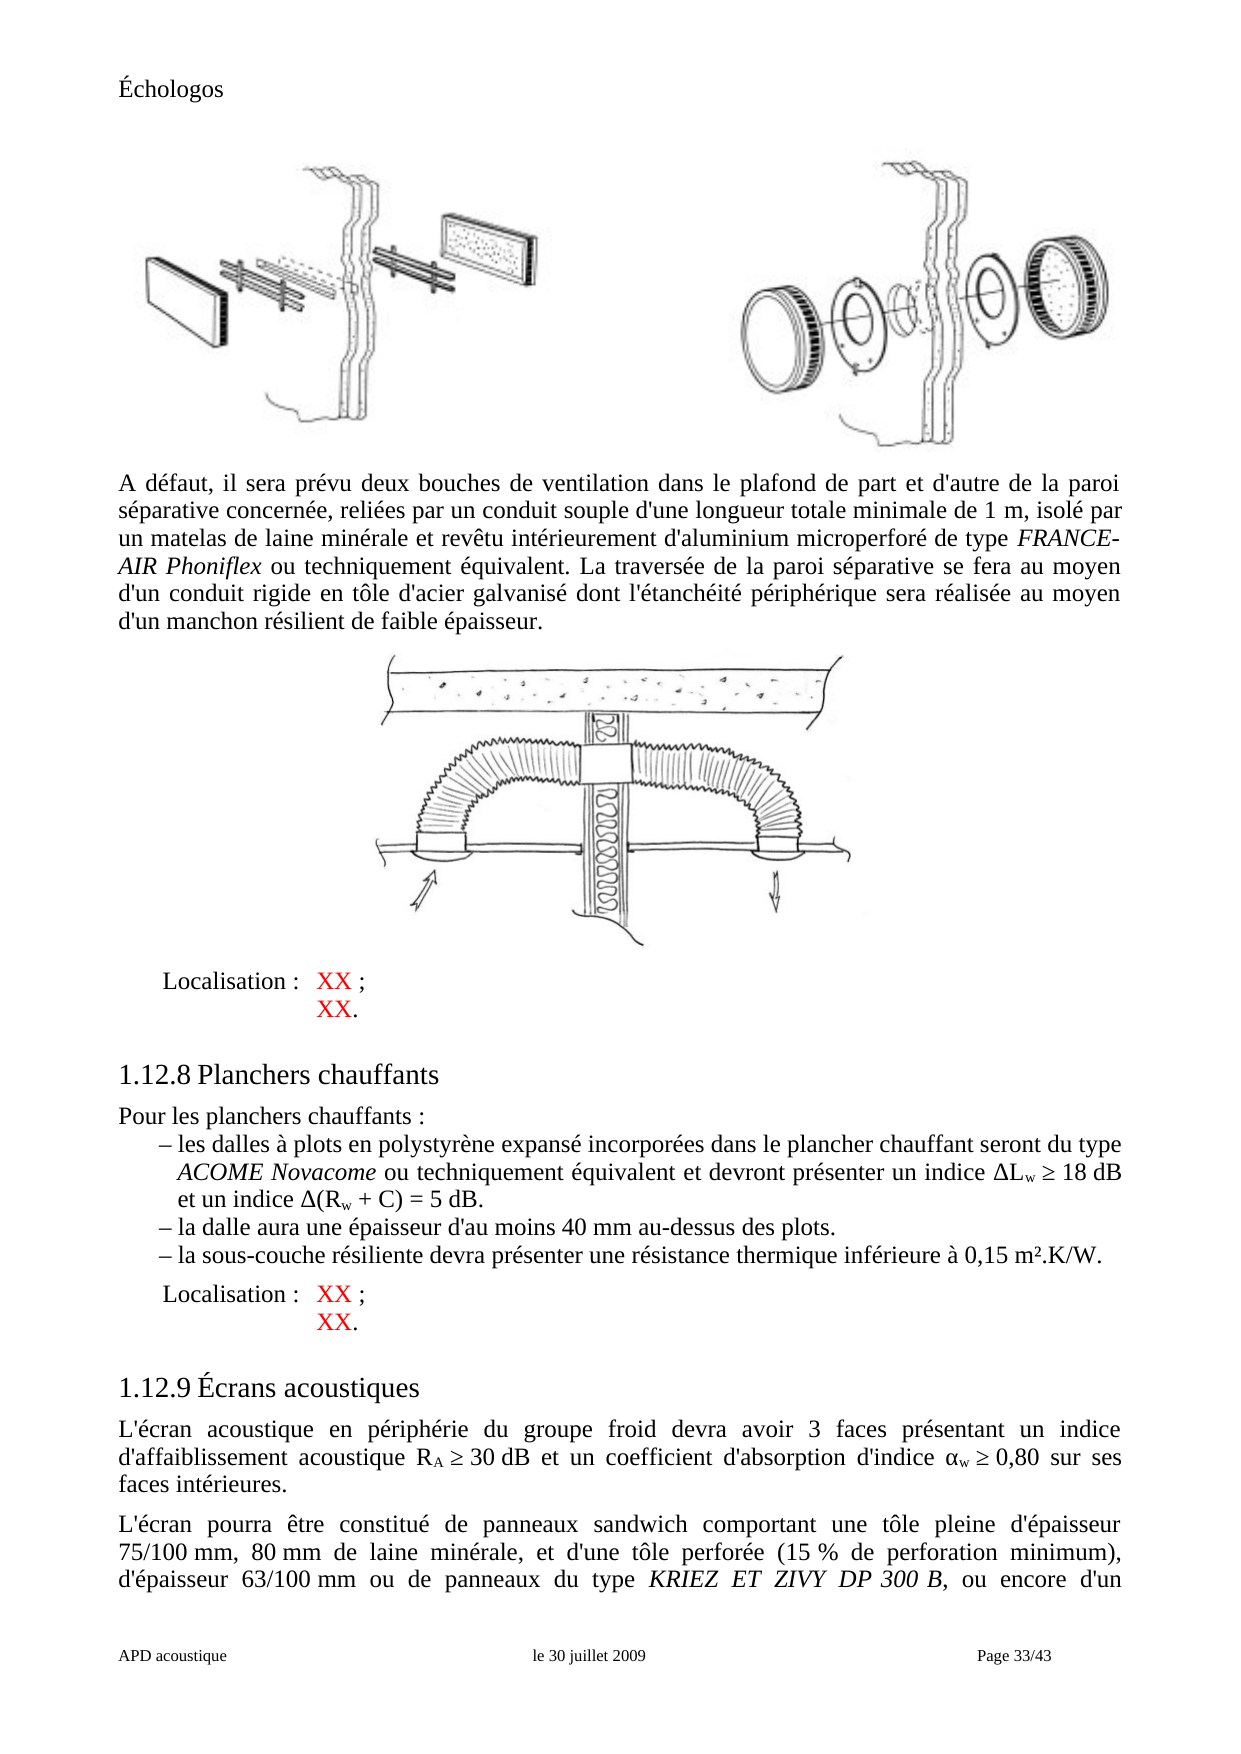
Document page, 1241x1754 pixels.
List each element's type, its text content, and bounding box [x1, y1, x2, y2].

subtitle Écrans acoustiques [118, 1371, 1122, 1403]
text Pour les planchers chauffants : [118, 1102, 1122, 1130]
text L'écran acoustique en périphérie du groupe froid devra avoir 3 faces présentant un indice d'affaiblissement acoustique RA ≥ 30 dB et un coefficient d'absorption d'indice αw ≥ 0,80 sur ses faces intérieures. [118, 1415, 1122, 1498]
text A défaut, il sera prévu deux bouches de ventilation dans le plafond de part et d'autre de la paroi séparative concernée, reliées par un conduit souple d'une longueur totale minimale de 1 m, isolé par un matelas de laine minérale et revêtu intérieurement d'aluminium microperforé de type FRANCE-AIR Phoniflex ou techniquement équivalent. La traversée de la paroi séparative se fera au moyen d'un conduit rigide en tôle d'acier galvanisé dont l'étanchéité périphérique sera réalisée au moyen d'un manchon résilient de faible épaisseur. [118, 469, 1122, 635]
text Localisation : XX ; [162, 967, 1122, 995]
text XX. [162, 1308, 1122, 1336]
text Localisation : XX ; [162, 1280, 1122, 1308]
text – la sous-couche résiliente devra présenter une résistance thermique inférieure à 0,15 m².K/W. [159, 1241, 1122, 1268]
picture [118, 147, 1123, 457]
text – les dalles à plots en polystyrène expansé incorporées dans le plancher chauffant seront du type ACOME Novacome ou techniquement équivalent et devront présenter un indice ΔLw ≥ 18 dB et un indice Δ(Rw + C) = 5 dB. [159, 1130, 1122, 1213]
subtitle Planchers chauffants [118, 1058, 1122, 1091]
text XX. [162, 995, 1122, 1023]
text L'écran pourra être constitué de panneaux sandwich comportant une tôle pleine d'épaisseur 75/100 mm, 80 mm de laine minérale, et d'une tôle perforée (15 % de perforation minimum), d'épaisseur 63/100 mm ou de panneaux du type KRIEZ ET ZIVY DP 300 B, ou encore d'un [118, 1510, 1122, 1593]
picture [370, 646, 870, 956]
text – la dalle aura une épaisseur d'au moins 40 mm au-dessus des plots. [159, 1213, 1122, 1241]
